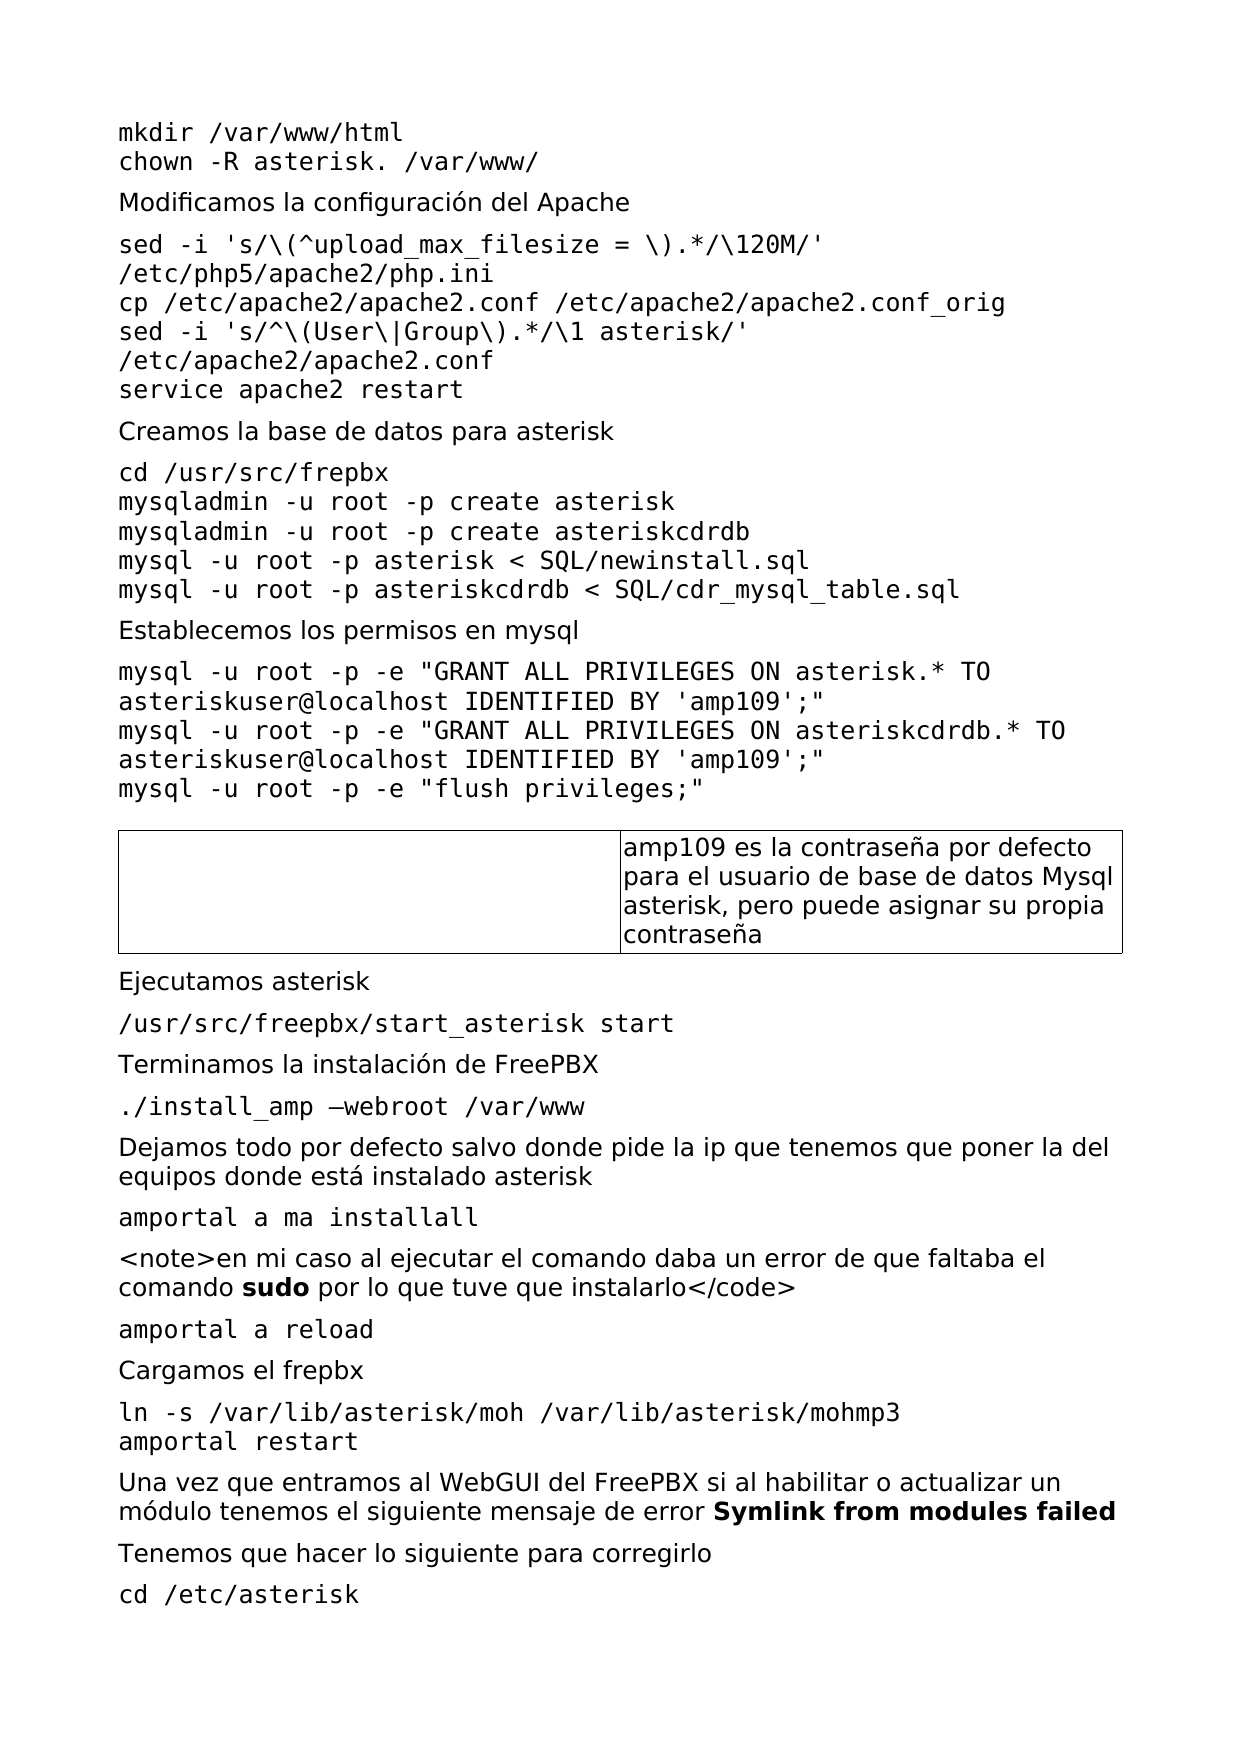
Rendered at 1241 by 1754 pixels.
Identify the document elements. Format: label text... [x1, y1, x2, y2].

text Cargamos el frepbx [118, 1356, 1122, 1385]
text sed -i 's/\(^upload_max_filesize = \).*/\120M/' /etc/php5/apache2/php.ini cp /etc/apache2/apache2.conf /etc/apache2/apache2.conf_orig sed -i 's/^\(User\|Group\).*/\1 asterisk/' /etc/apache2/apache2.conf service apache2 restart [118, 230, 1122, 405]
table_header amp109 es la contraseña por defecto para el usuario de base de datos Mysql asterisk, pero puede asignar su propia contraseña [621, 831, 1122, 953]
text Dejamos todo por defecto salvo donde pide la ip que tenemos que poner la del equipos donde está instalado asterisk [118, 1133, 1122, 1191]
text ln -s /var/lib/asterisk/moh /var/lib/asterisk/mohmp3 amportal restart [118, 1398, 1122, 1456]
text Establecemos los permisos en mysql [118, 616, 1122, 645]
text Tenemos que hacer lo siguiente para corregirlo [118, 1539, 1122, 1568]
text amportal a ma installall [118, 1203, 1122, 1233]
text Terminamos la instalación de FreePBX [118, 1050, 1122, 1079]
text cd /etc/asterisk [118, 1581, 1122, 1610]
table_header [119, 831, 620, 953]
text /usr/src/freepbx/start_asterisk start [118, 1009, 1122, 1038]
text <note>en mi caso al ejecutar el comando daba un error de que faltaba el comando sudo por lo que tuve que instalarlo</code> [118, 1244, 1122, 1303]
text cd /usr/src/frepbx mysqladmin -u root -p create asterisk mysqladmin -u root -p create asteriskcdrdb mysql -u root -p asterisk < SQL/newinstall.sql mysql -u root -p asteriskcdrdb < SQL/cdr_mysql_table.sql [118, 458, 1122, 604]
text amportal a reload [118, 1315, 1122, 1344]
text ./install_amp —webroot /var/www [118, 1092, 1122, 1121]
text Modificamos la configuración del Apache [118, 188, 1122, 217]
text mkdir /var/www/html chown -R asterisk. /var/www/ [118, 118, 1122, 176]
text Ejecutamos asterisk [118, 967, 1122, 997]
text Creamos la base de datos para asterisk [118, 417, 1122, 446]
text Una vez que entramos al WebGUI del FreePBX si al habilitar o actualizar un módulo tenemos el siguiente mensaje de error Symlink from modules failed [118, 1468, 1122, 1526]
text mysql -u root -p -e "GRANT ALL PRIVILEGES ON asterisk.* TO asteriskuser@localhost IDENTIFIED BY 'amp109';" mysql -u root -p -e "GRANT ALL PRIVILEGES ON asteriskcdrdb.* TO asteriskuser@localhost IDENTIFIED BY 'amp109';" mysql -u root -p -e "flush privileges;" [118, 658, 1122, 803]
